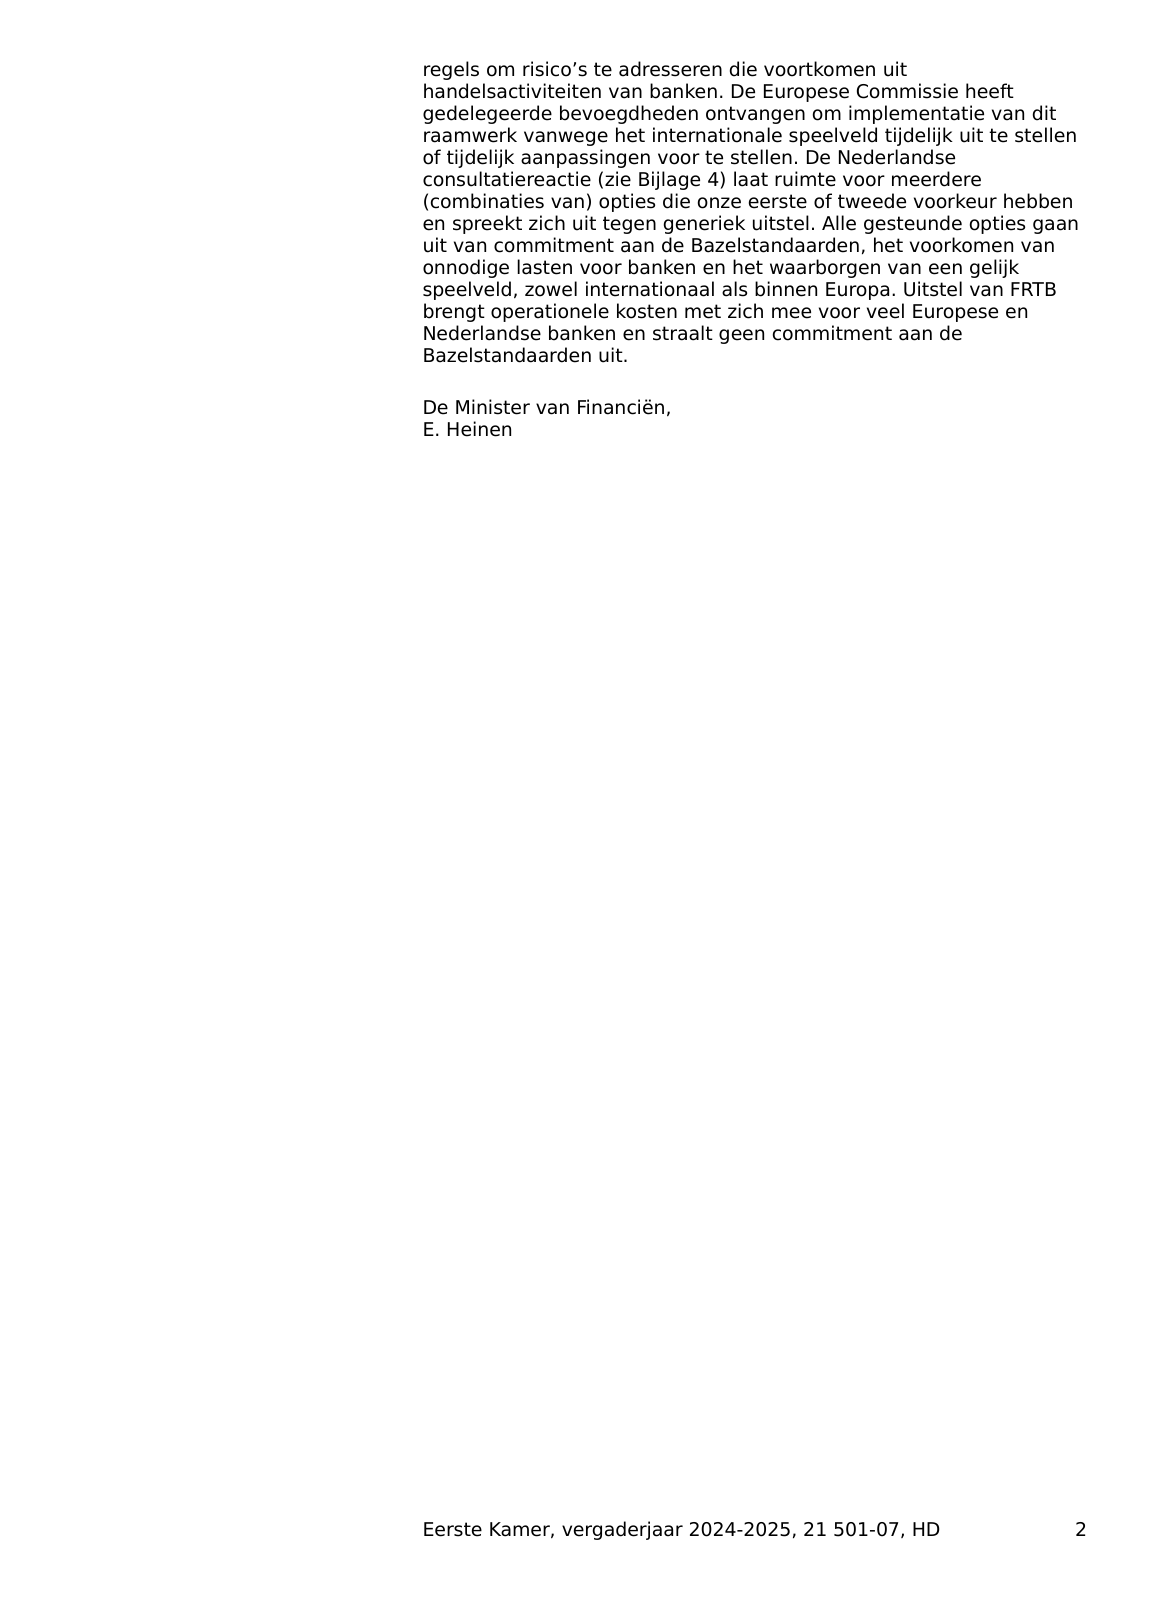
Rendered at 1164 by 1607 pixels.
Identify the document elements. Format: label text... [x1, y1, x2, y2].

text De Minister van Financiën, E. Heinen [422, 397, 1087, 441]
text regels om risico’s te adresseren die voortkomen uit handelsactiviteiten van banken. De Europese Commissie heeft gedelegeerde bevoegdheden ontvangen om implementatie van dit raamwerk vanwege het internationale speelveld tijdelijk uit te stellen of tijdelijk aanpassingen voor te stellen. De Nederlandse consultatiereactie (zie Bijlage 4) laat ruimte voor meerdere (combinaties van) opties die onze eerste of tweede voorkeur hebben en spreekt zich uit tegen generiek uitstel. Alle gesteunde opties gaan uit van commitment aan de Bazelstandaarden, het voorkomen van onnodige lasten voor banken en het waarborgen van een gelijk speelveld, zowel internationaal als binnen Europa. Uitstel van FRTB brengt operationele kosten met zich mee voor veel Europese en Nederlandse banken en straalt geen commitment aan de Bazelstandaarden uit. [422, 59, 1087, 367]
